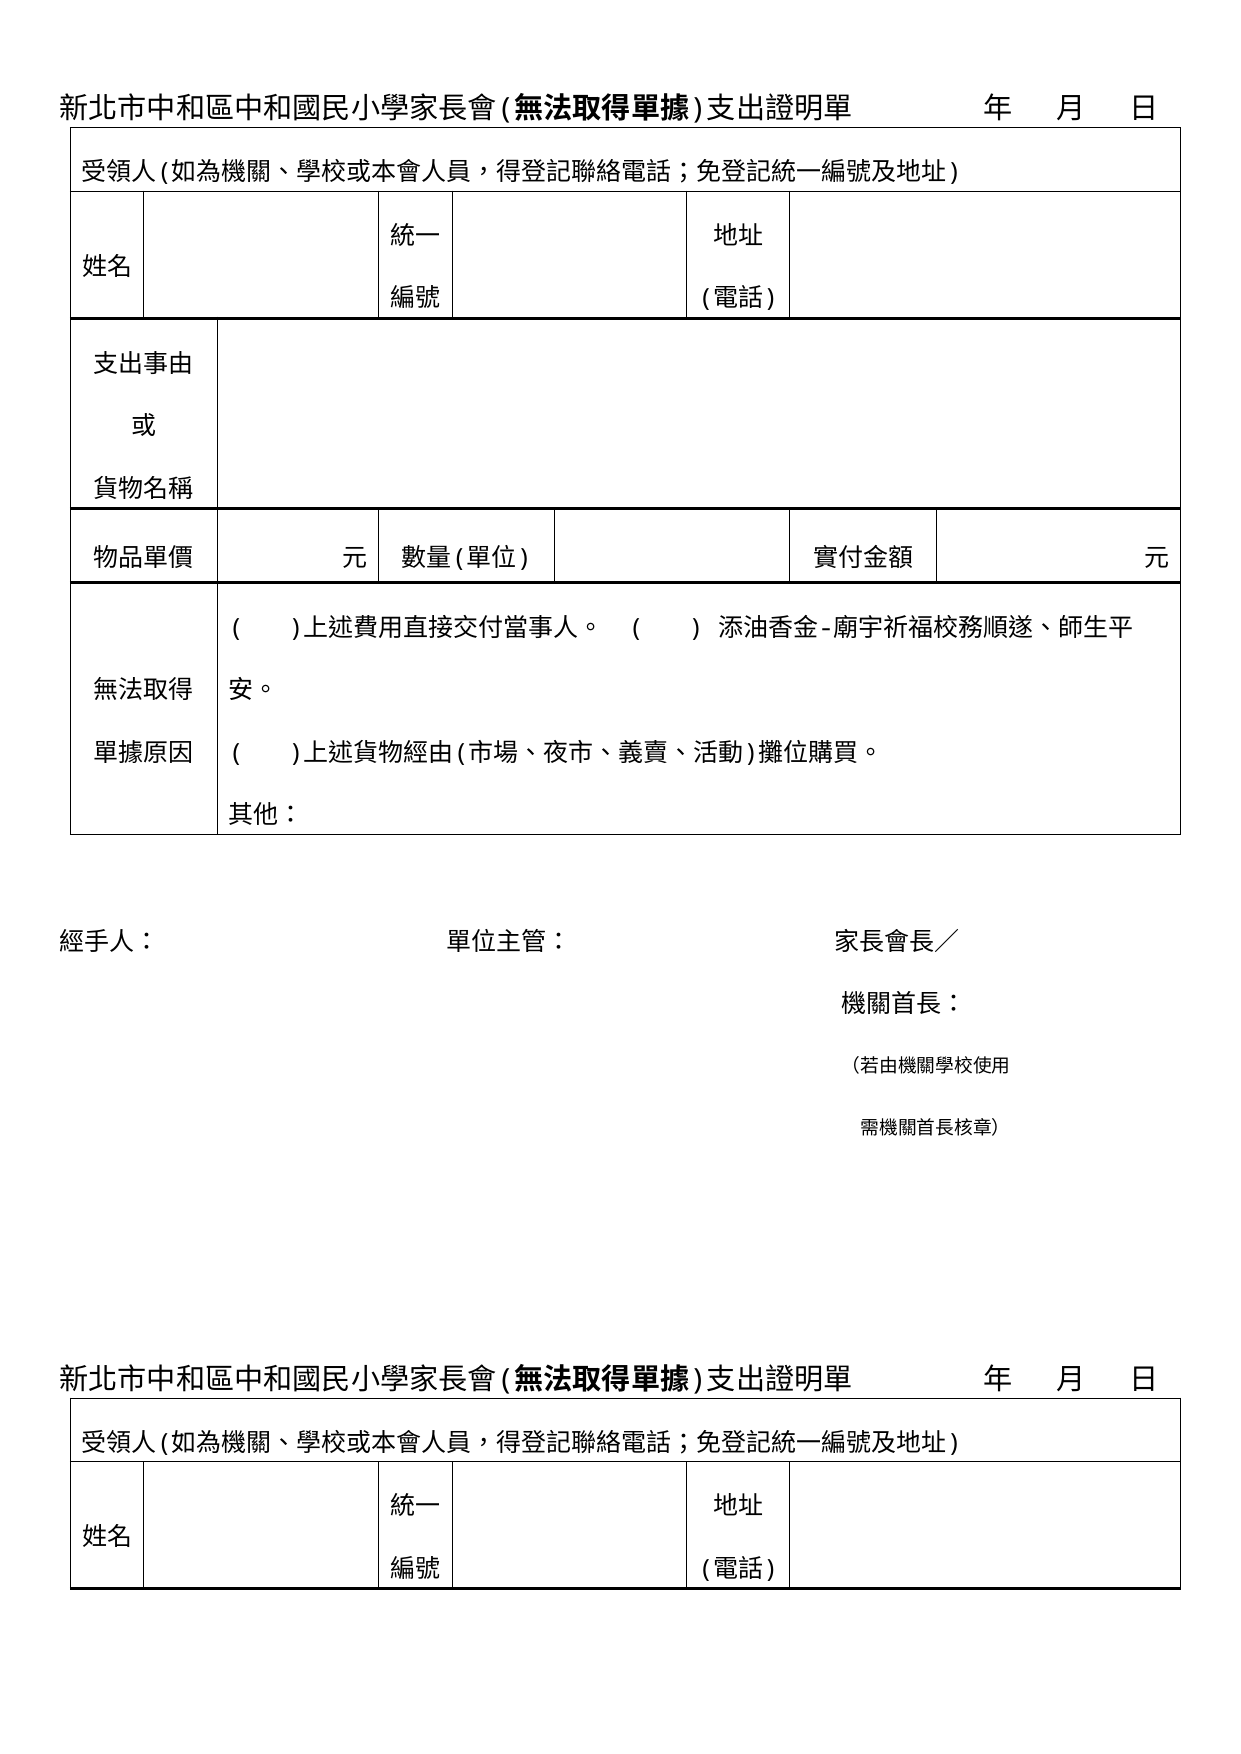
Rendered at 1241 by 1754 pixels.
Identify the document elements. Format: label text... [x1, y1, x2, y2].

table_cell 元 [218, 510, 378, 581]
table_cell [790, 1462, 1180, 1587]
table_cell ( )上述費用直接交付當事人。 ( ) 添油香金-廟宇祈福校務順遂、師生平安。 ( )上述貨物經由(市場、夜市、義賣、活動)攤位購買。 其他： [218, 584, 1180, 834]
table_header 受領人(如為機關、學校或本會人員，得登記聯絡電話；免登記統一編號及地址) [71, 128, 1180, 191]
table_header 受領人(如為機關、學校或本會人員，得登記聯絡電話；免登記統一編號及地址) [71, 1399, 1180, 1461]
table_cell 統一 編號 [379, 1462, 452, 1587]
table_cell 元 [937, 510, 1180, 581]
table_cell [453, 1462, 686, 1587]
text 新北市中和區中和國民小學家長會(無法取得單據)支出證明單 年 月 日 [59, 64, 1181, 127]
table_cell 姓名 [71, 192, 143, 317]
table_cell 物品單價 [71, 510, 217, 581]
text 新北市中和區中和國民小學家長會(無法取得單據)支出證明單 年 月 日 [59, 1335, 1181, 1397]
text 機關首長： [842, 960, 1181, 1022]
table_cell 無法取得 單據原因 [71, 584, 217, 834]
text 經手人： 單位主管： 家長會長／ [59, 897, 1181, 960]
table_cell 實付金額 [790, 510, 936, 581]
table_cell [144, 1462, 378, 1587]
table_cell 姓名 [71, 1462, 143, 1587]
table_cell 地址 (電話) [687, 192, 789, 317]
text 需機關首長核章） [842, 1085, 1181, 1147]
table_cell [555, 510, 789, 581]
table_cell 統一 編號 [379, 192, 452, 317]
text （若由機關學校使用 [842, 1022, 1181, 1085]
table_cell 支出事由 或 貨物名稱 [71, 320, 217, 507]
table_cell [790, 192, 1180, 317]
table_cell [218, 320, 1180, 507]
table_cell 地址 (電話) [687, 1462, 789, 1587]
table_cell [144, 192, 378, 317]
table_cell 數量(單位) [379, 510, 554, 581]
table_cell [453, 192, 686, 317]
